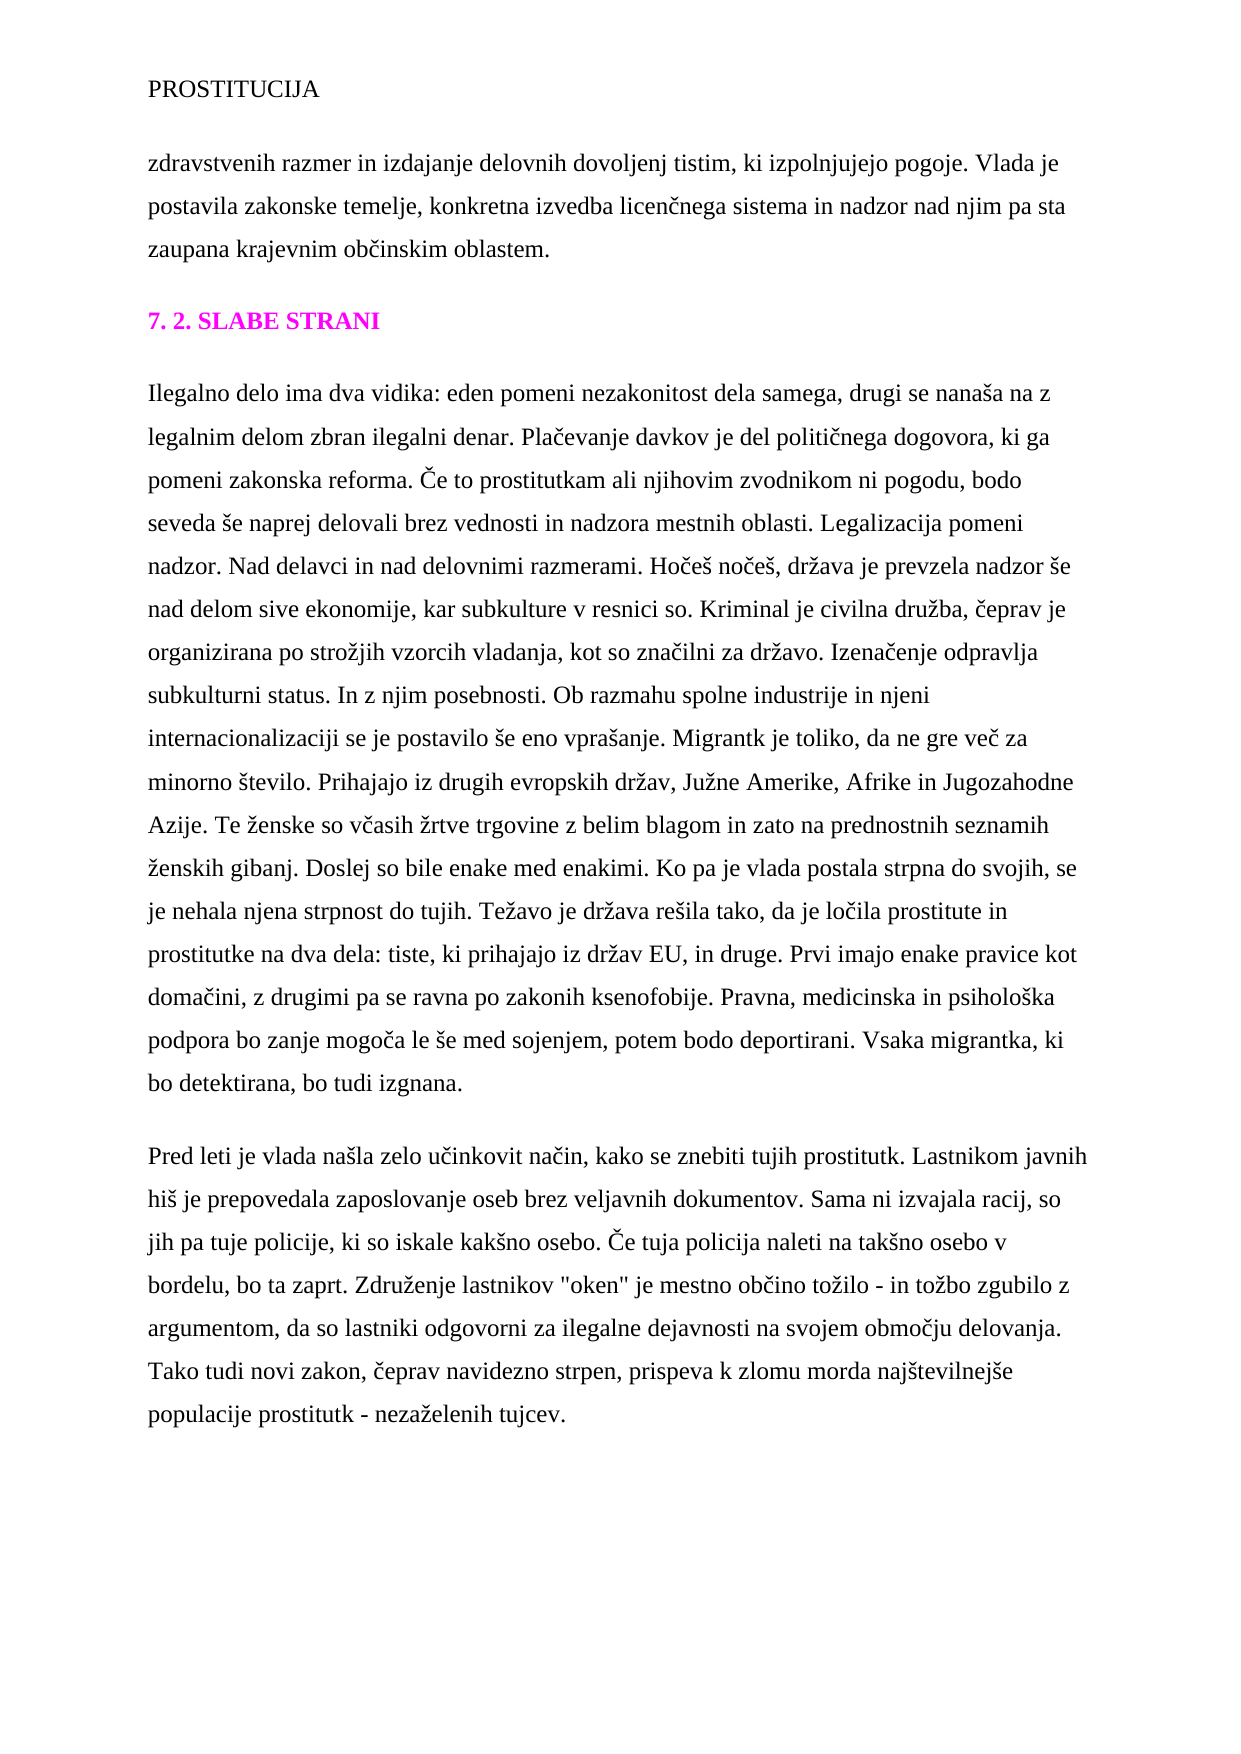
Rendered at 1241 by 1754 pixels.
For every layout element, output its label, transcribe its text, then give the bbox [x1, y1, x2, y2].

text zdravstvenih razmer in izdajanje delovnih dovoljenj tistim, ki izpolnjujejo pogoje. Vlada je postavila zakonske temelje, konkretna izvedba licenčnega sistema in nadzor nad njim pa sta zaupana krajevnim občinskim oblastem. [148, 148, 1093, 263]
text Ilegalno delo ima dva vidika: eden pomeni nezakonitost dela samega, drugi se nanaša na z legalnim delom zbran ilegalni denar. Plačevanje davkov je del političnega dogovora, ki ga pomeni zakonska reforma. Če to prostitutkam ali njihovim zvodnikom ni pogodu, bodo seveda še naprej delovali brez vednosti in nadzora mestnih oblasti. Legalizacija pomeni nadzor. Nad delavci in nad delovnimi razmerami. Hočeš nočeš, država je prevzela nadzor še nad delom sive ekonomije, kar subkulture v resnici so. Kriminal je civilna družba, čeprav je organizirana po strožjih vzorcih vladanja, kot so značilni za državo. Izenačenje odpravlja subkulturni status. In z njim posebnosti. Ob razmahu spolne industrije in njeni internacionalizaciji se je postavilo še eno vprašanje. Migrantk je toliko, da ne gre več za minorno število. Prihajajo iz drugih evropskih držav, Južne Amerike, Afrike in Jugozahodne Azije. Te ženske so včasih žrtve trgovine z belim blagom in zato na prednostnih seznamih ženskih gibanj. Doslej so bile enake med enakimi. Ko pa je vlada postala strpna do svojih, se je nehala njena strpnost do tujih. Težavo je država rešila tako, da je ločila prostitute in prostitutke na dva dela: tiste, ki prihajajo iz držav EU, in druge. Prvi imajo enake pravice kot domačini, z drugimi pa se ravna po zakonih ksenofobije. Pravna, medicinska in psihološka podpora bo zanje mogoča le še med sojenjem, potem bodo deportirani. Vsaka migrantka, ki bo detektirana, bo tudi izgnana. [148, 378, 1093, 1097]
text Pred leti je vlada našla zelo učinkovit način, kako se znebiti tujih prostitutk. Lastnikom javnih hiš je prepovedala zaposlovanje oseb brez veljavnih dokumentov. Sama ni izvajala racij, so jih pa tuje policije, ki so iskale kakšno osebo. Če tuja policija naleti na takšno osebo v bordelu, bo ta zaprt. Združenje lastnikov "oken" je mestno občino tožilo - in tožbo zgubilo z argumentom, da so lastniki odgovorni za ilegalne dejavnosti na svojem območju delovanja. Tako tudi novi zakon, čeprav navidezno strpen, prispeva k zlomu morda najštevilnejše populacije prostitutk - nezaželenih tujcev. [148, 1141, 1093, 1428]
subtitle 7. 2. SLABE STRANI [148, 306, 1093, 335]
